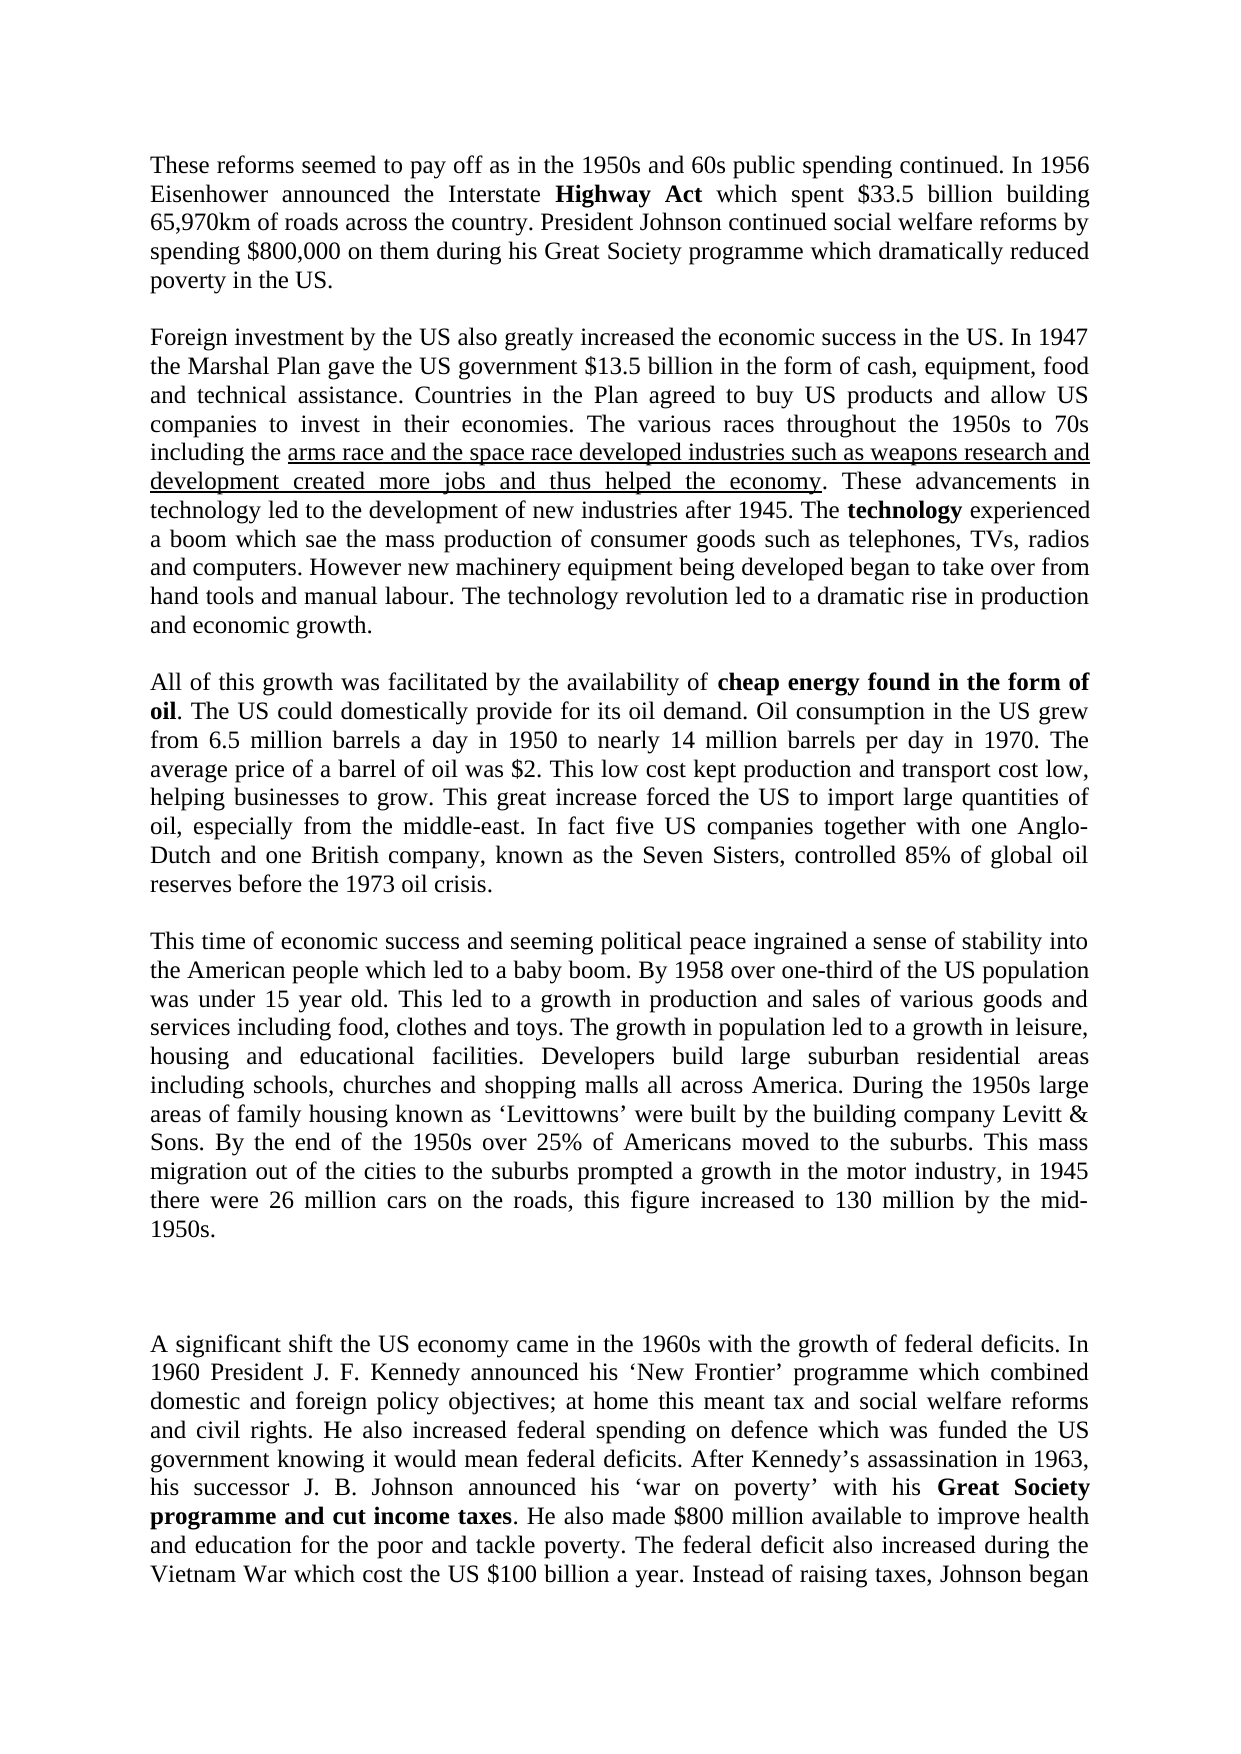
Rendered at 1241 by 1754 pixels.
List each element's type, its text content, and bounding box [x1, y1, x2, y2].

text All of this growth was facilitated by the availability of cheap energy found in the form of oil. The US could domestically provide for its oil demand. Oil consumption in the US grew from 6.5 million barrels a day in 1950 to nearly 14 million barrels per day in 1970. The average price of a barrel of oil was $2. This low cost kept production and transport cost low, helping businesses to grow. This great increase forced the US to import large quantities of oil, especially from the middle-east. In fact five US companies together with one Anglo-Dutch and one British company, known as the Seven Sisters, controlled 85% of global oil reserves before the 1973 oil crisis. [150, 667, 1090, 897]
text This time of economic success and seeming political peace ingrained a sense of stability into the American people which led to a baby boom. By 1958 over one-third of the US population was under 15 year old. This led to a growth in production and sales of various goods and services including food, clothes and toys. The growth in population led to a growth in leisure, housing and educational facilities. Developers build large suburban residential areas including schools, churches and shopping malls all across America. During the 1950s large areas of family housing known as ‘Levittowns’ were built by the building company Levitt & Sons. By the end of the 1950s over 25% of Americans moved to the suburbs. This mass migration out of the cities to the suburbs prompted a growth in the motor industry, in 1945 there were 26 million cars on the roads, this figure increased to 130 million by the mid-1950s. [150, 926, 1090, 1242]
text A significant shift the US economy came in the 1960s with the growth of federal deficits. In 1960 President J. F. Kennedy announced his ‘New Frontier’ programme which combined domestic and foreign policy objectives; at home this meant tax and social welfare reforms and civil rights. He also increased federal spending on defence which was funded the US government knowing it would mean federal deficits. After Kennedy’s assassination in 1963, his successor J. B. Johnson announced his ‘war on poverty’ with his Great Society programme and cut income taxes. He also made $800 million available to improve health and education for the poor and tackle poverty. The federal deficit also increased during the Vietnam War which cost the US $100 billion a year. Instead of raising taxes, Johnson began [150, 1329, 1090, 1587]
text Foreign investment by the US also greatly increased the economic success in the US. In 1947 the Marshal Plan gave the US government $13.5 billion in the form of cash, equipment, food and technical assistance. Countries in the Plan agreed to buy US products and allow US companies to invest in their economies. The various races throughout the 1950s to 70s including the arms race and the space race developed industries such as weapons research and development created more jobs and thus helped the economy. These advancements in technology led to the development of new industries after 1945. The technology experienced a boom which sae the mass production of consumer goods such as telephones, TVs, radios and computers. However new machinery equipment being developed began to take over from hand tools and manual labour. The technology revolution led to a dramatic rise in production and economic growth. [150, 322, 1090, 639]
text These reforms seemed to pay off as in the 1950s and 60s public spending continued. In 1956 Eisenhower announced the Interstate Highway Act which spent $33.5 billion building 65,970km of roads across the country. President Johnson continued social welfare reforms by spending $800,000 on them during his Great Society programme which dramatically reduced poverty in the US. [150, 150, 1090, 294]
